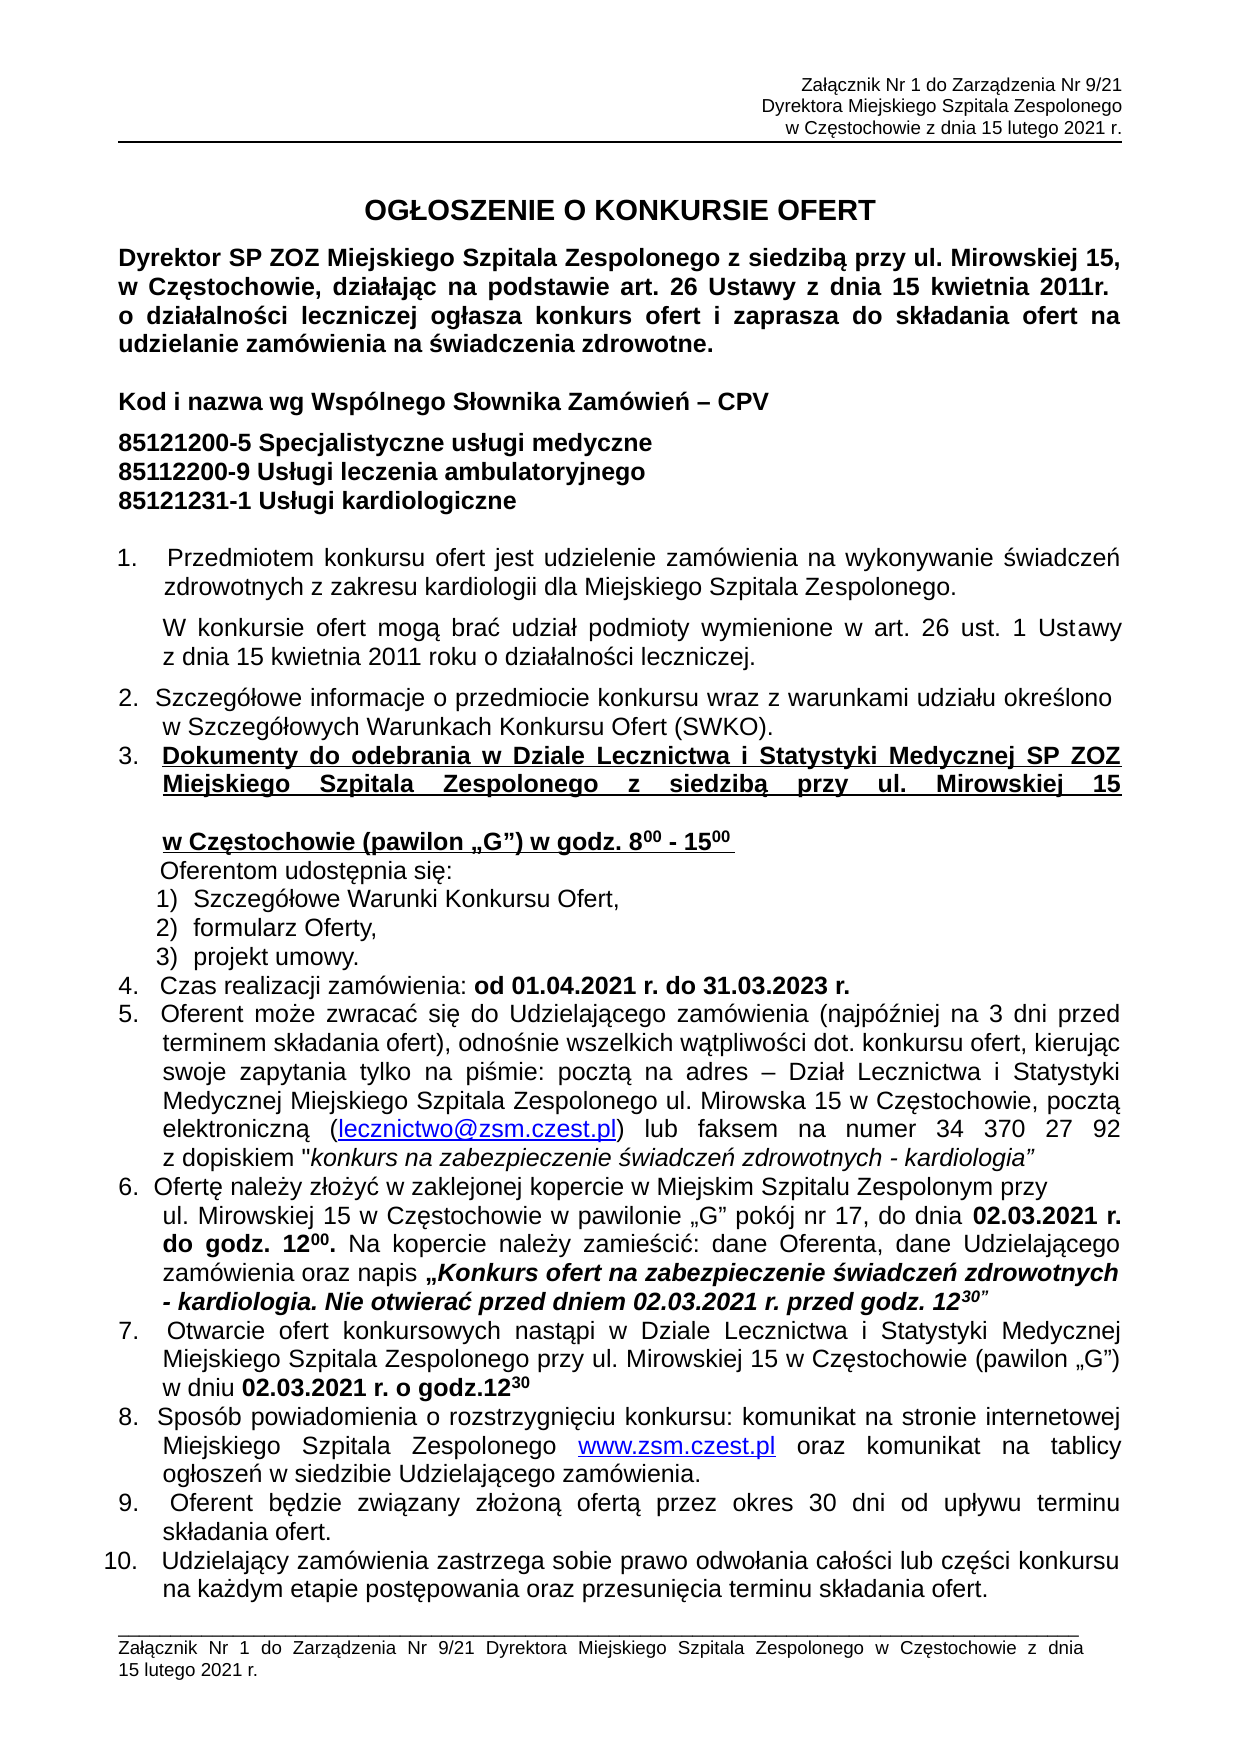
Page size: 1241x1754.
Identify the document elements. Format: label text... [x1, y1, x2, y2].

text 7. Otwarcie ofert konkursowych nastąpi w Dziale Lecznictwa i Statystyki Medycznej Miejskiego Szpitala Zespolonego przy ul. Mirowskiej 15 w Częstochowie (pawilon „G”) w dniu 02.03.2021 r. o godz.1230 [118, 1316, 1122, 1402]
text Oferentom udostępnia się: [118, 856, 1122, 884]
text 2. Szczegółowe informacje o przedmiocie konkursu wraz z warunkami udziału określono w Szczegółowych Warunkach Konkursu Ofert (SWKO). [118, 683, 1122, 741]
text 5. Oferent może zwracać się do Udzielającego zamówienia (najpóźniej na 3 dni przed terminem składania ofert), odnośnie wszelkich wątpliwości dot. konkursu ofert, kierując swoje zapytania tylko na piśmie: pocztą na adres – Dział Lecznictwa i Statystyki Medycznej Miejskiego Szpitala Zespolonego ul. Mirowska 15 w Częstochowie, pocztą elektroniczną (lecznictwo@zsm.czest.pl) lub faksem na numer 34 370 27 92 z dopiskiem "konkurs na zabezpieczenie świadczeń zdrowotnych - kardiologia” [118, 999, 1122, 1172]
text 9. Oferent będzie związany złożoną ofertą przez okres 30 dni od upływu terminu składania ofert. [118, 1488, 1122, 1546]
list formularz Oferty, [156, 913, 1122, 942]
text 85121231-1 Usługi kardiologiczne [118, 486, 1122, 514]
text 8. Sposób powiadomienia o rozstrzygnięciu konkursu: komunikat na stronie internetowej Miejskiego Szpitala Zespolonego www.zsm.czest.pl oraz komunikat na tablicy ogłoszeń w siedzibie Udzielającego zamówienia. [118, 1402, 1122, 1488]
text Dyrektor SP ZOZ Miejskiego Szpitala Zespolonego z siedzibą przy ul. Mirowskiej 15, w Częstochowie, działając na podstawie art. 26 Ustawy z dnia 15 kwietnia 2011r. o działalności leczniczej ogłasza konkurs ofert i zaprasza do składania ofert na udzielanie zamówienia na świadczenia zdrowotne. [118, 243, 1122, 358]
list projekt umowy. [156, 942, 1122, 971]
text 4. Czas realizacji zamówienia: od 01.04.2021 r. do 31.03.2023 r. [118, 971, 1122, 999]
subtitle OGŁOSZENIE O KONKURSIE OFERT [118, 193, 1122, 226]
text 6. Ofertę należy złożyć w zaklejonej kopercie w Miejskim Szpitalu Zespolonym przy ul. Mirowskiej 15 w Częstochowie w pawilonie „G” pokój nr 17, do dnia 02.03.2021 r. do godz. 1200. Na kopercie należy zamieścić: dane Oferenta, dane Udzielającego zamówienia oraz napis „Konkurs ofert na zabezpieczenie świadczeń zdrowotnych - kardiologia. Nie otwierać przed dniem 02.03.2021 r. przed godz. 1230” [118, 1172, 1122, 1316]
text 10. Udzielający zamówienia zastrzega sobie prawo odwołania całości lub części konkursu na każdym etapie postępowania oraz przesunięcia terminu składania ofert. [103, 1546, 1122, 1603]
text 85121200-5 Specjalistyczne usługi medyczne [118, 428, 1122, 457]
text 85112200-9 Usługi leczenia ambulatoryjnego [118, 457, 1122, 486]
text 3. Dokumenty do odebrania w Dziale Lecznictwa i Statystyki Medycznej SP ZOZ Miejskiego Szpitala Zespolonego z siedzibą przy ul. Mirowskiej 15 w Częstochowie (pawilon „G”) w godz. 800 - 1500 [118, 741, 1122, 856]
list Szczegółowe Warunki Konkursu Ofert, [156, 884, 1122, 913]
text 1. Przedmiotem konkursu ofert jest udzielenie zamówienia na wykonywanie świadczeń zdrowotnych z zakresu kardiologii dla Miejskiego Szpitala Zespolonego. [117, 543, 1122, 601]
text W konkursie ofert mogą brać udział podmioty wymienione w art. 26 ust. 1 Ustawy z dnia 15 kwietnia 2011 roku o działalności leczniczej. [162, 613, 1122, 671]
text Kod i nazwa wg Wspólnego Słownika Zamówień – CPV [118, 387, 1122, 416]
